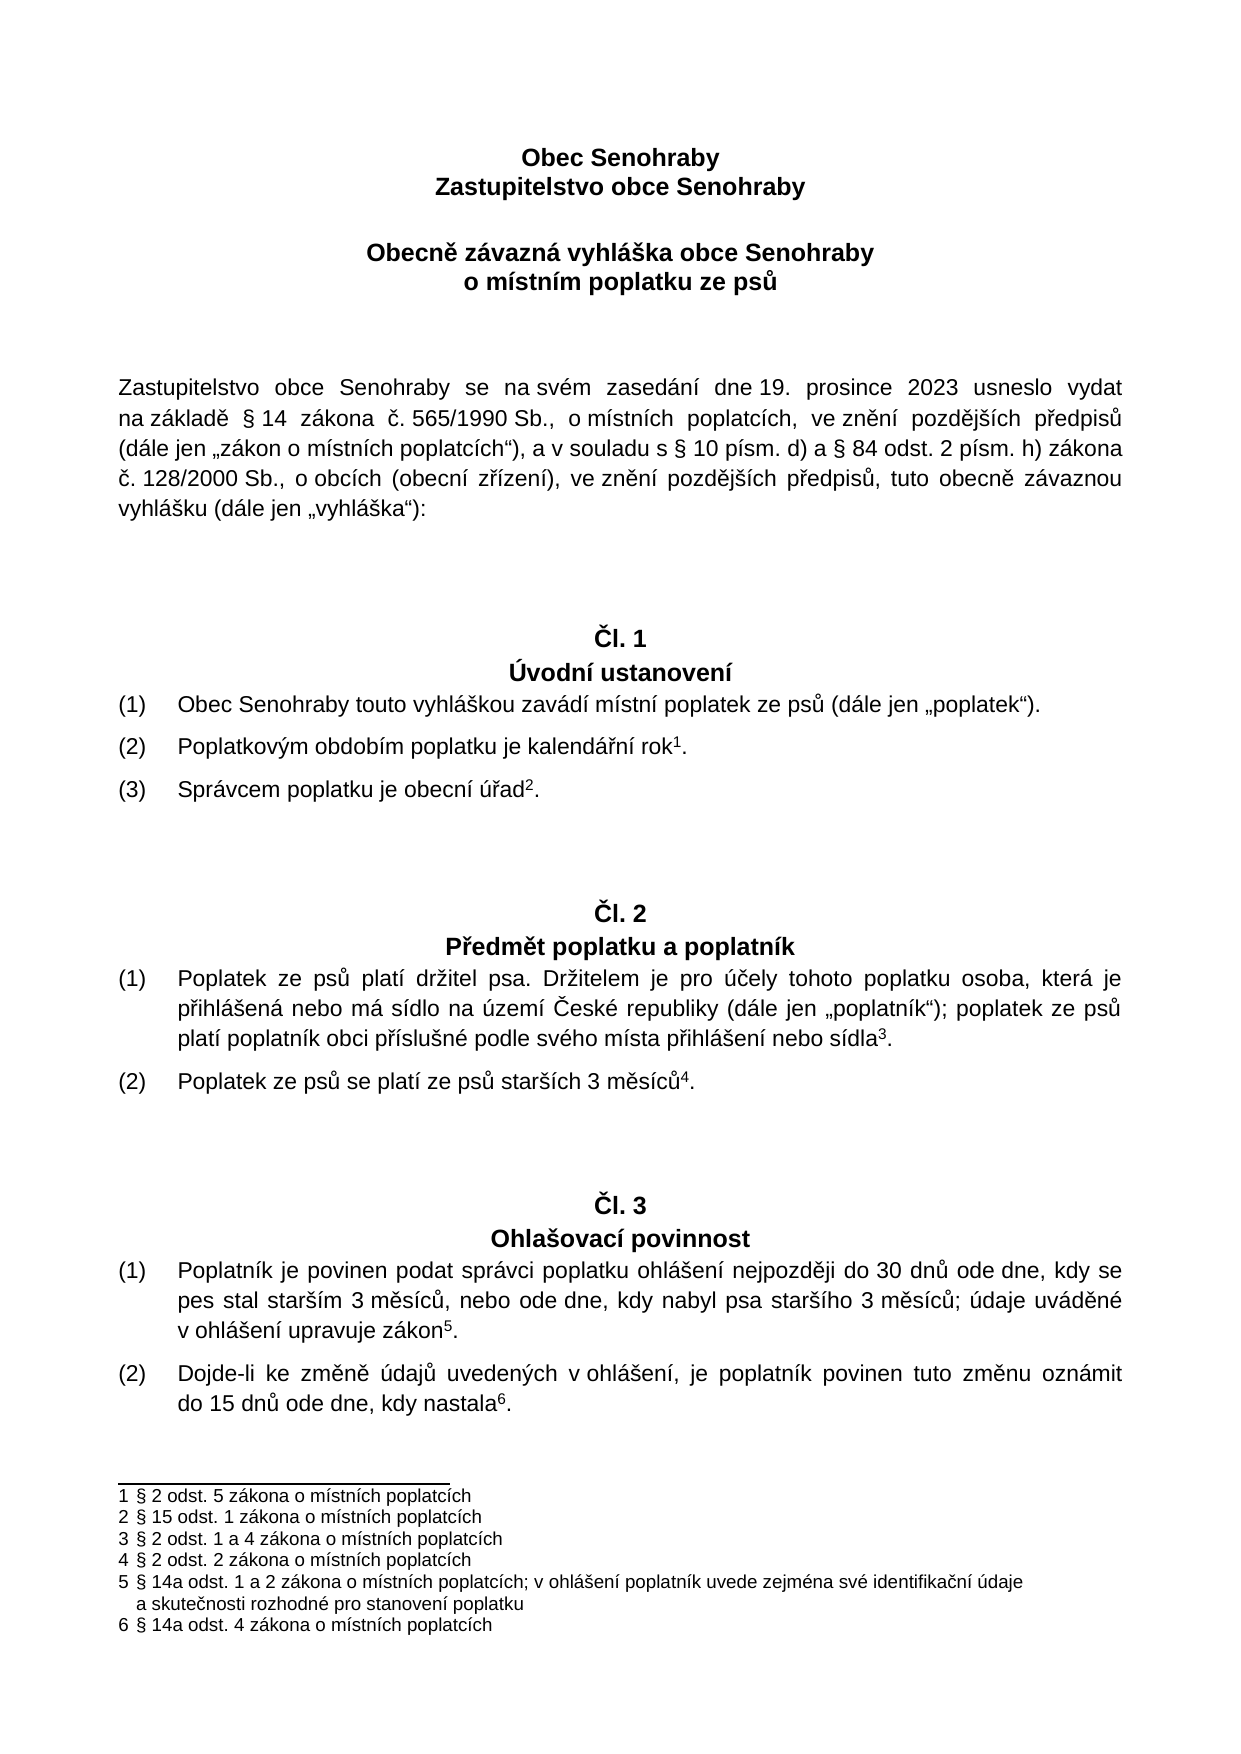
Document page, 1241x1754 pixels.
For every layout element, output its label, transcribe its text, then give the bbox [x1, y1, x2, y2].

list Poplatek ze psů se platí ze psů starších 3 měsíců. [118, 1068, 1122, 1094]
list Poplatník je povinen podat správci poplatku ohlášení nejpozději do 30 dnů ode dne, kdy se pes stal starším 3 měsíců, nebo ode dne, kdy nabyl psa staršího 3 měsíců; údaje uváděné v ohlášení upravuje zákon. [118, 1257, 1122, 1344]
list § 14a odst. 4 zákona o místních poplatcích [118, 1614, 1122, 1635]
list Poplatkovým obdobím poplatku je kalendářní rok. [118, 733, 1122, 759]
list Dojde-li ke změně údajů uvedených v ohlášení, je poplatník povinen tuto změnu oznámit do 15 dnů ode dne, kdy nastala. [118, 1360, 1122, 1417]
text Zastupitelstvo obce Senohraby se na svém zasedání dne 19. prosince 2023 usneslo vydat na základě § 14 zákona č. 565/1990 Sb., o místních poplatcích, ve znění pozdějších předpisů (dále jen „zákon o místních poplatcích“), a v souladu s § 10 písm. d) a § 84 odst. 2 písm. h) zákona č. 128/2000 Sb., o obcích (obecní zřízení), ve znění pozdějších předpisů, tuto obecně závaznou vyhlášku (dále jen „vyhláška“): [118, 374, 1122, 521]
subtitle Čl. 2 Předmět poplatku a poplatník [118, 899, 1122, 961]
subtitle Obecně závazná vyhláška obce Senohraby o místním poplatku ze psů [118, 238, 1122, 295]
text Obec Senohraby Zastupitelstvo obce Senohraby [118, 143, 1122, 201]
list Obec Senohraby touto vyhláškou zavádí místní poplatek ze psů (dále jen „poplatek“). [118, 691, 1122, 717]
list § 14a odst. 1 a 2 zákona o místních poplatcích; v ohlášení poplatník uvede zejména své identifikační údaje a skutečnosti rozhodné pro stanovení poplatku [118, 1571, 1122, 1614]
list § 2 odst. 1 a 4 zákona o místních poplatcích [118, 1528, 1122, 1549]
list Poplatek ze psů platí držitel psa. Držitelem je pro účely tohoto poplatku osoba, která je přihlášená nebo má sídlo na území České republiky (dále jen „poplatník“); poplatek ze psů platí poplatník obci příslušné podle svého místa přihlášení nebo sídla. [118, 965, 1122, 1052]
list § 2 odst. 2 zákona o místních poplatcích [118, 1549, 1122, 1571]
list § 15 odst. 1 zákona o místních poplatcích [118, 1506, 1122, 1528]
list Správcem poplatku je obecní úřad. [118, 776, 1122, 802]
list § 2 odst. 5 zákona o místních poplatcích [118, 1484, 1122, 1506]
subtitle Čl. 1 Úvodní ustanovení [118, 624, 1122, 686]
subtitle Čl. 3 Ohlašovací povinnost [118, 1191, 1122, 1253]
